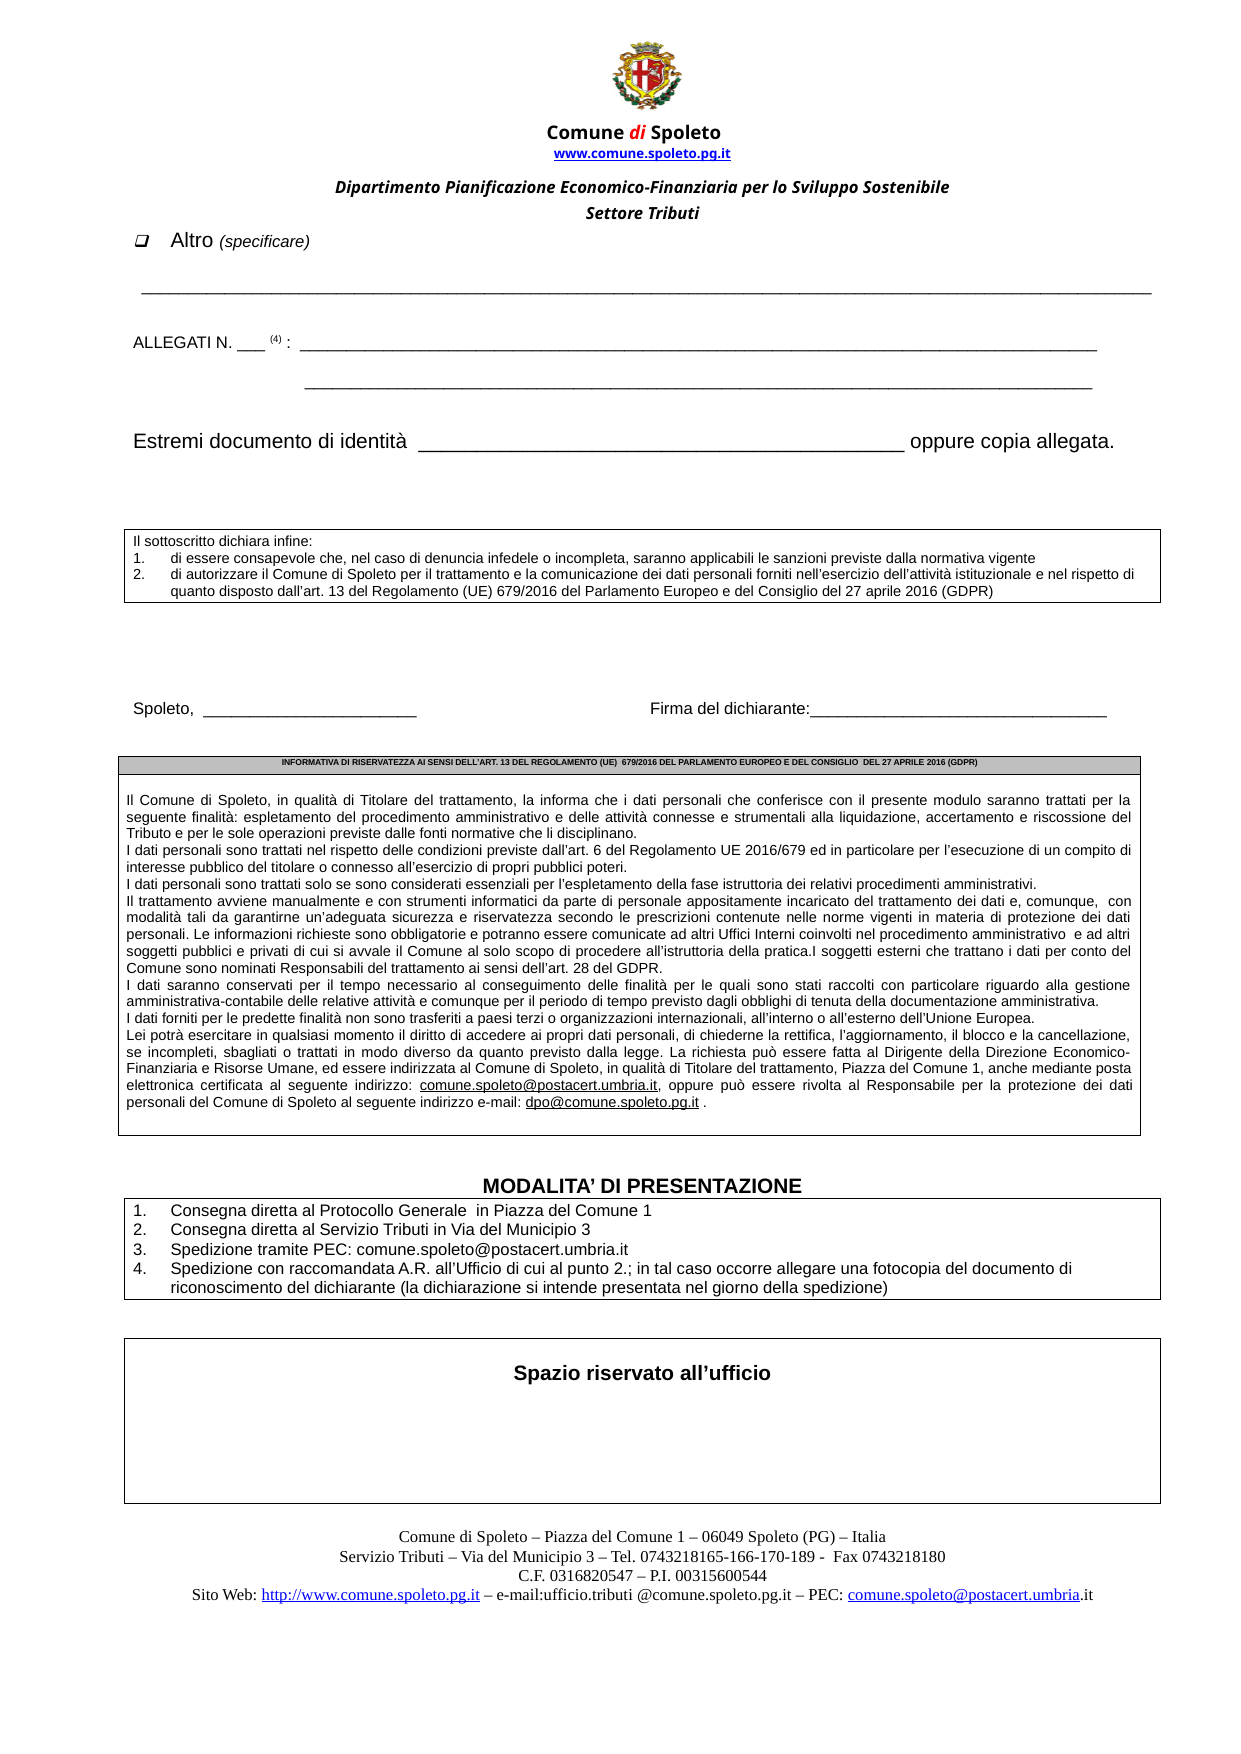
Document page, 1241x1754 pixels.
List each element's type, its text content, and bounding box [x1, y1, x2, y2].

list di autorizzare il Comune di Spoleto per il trattamento e la comunicazione dei dati personali forniti nell’esercizio dell’attività istituzionale e nel rispetto di quanto disposto dall’art. 13 del Regolamento (UE) 679/2016 del Parlamento Europeo e del Consiglio del 27 aprile 2016 (GDPR) [125, 563, 1160, 602]
table_cell Altro (specificare) [126, 228, 709, 275]
text Spoleto, _______________________ Firma del dichiarante:________________________________ [133, 698, 1152, 718]
table_cell Il Comune di Spoleto, in qualità di Titolare del trattamento, la informa che i dati personali che conferisce con il presente modulo saranno trattati per la seguente finalità: espletamento del procedimento amministrativo e delle attività connesse e strumentali alla liquidazione, accertamento e riscossione del Tributo e per le sole operazioni previste dalle fonti normative che li disciplinano. I dati personali sono trattati nel rispetto delle condizioni previste dall’art. 6 del Regolamento UE 2016/679 ed in particolare per l’esecuzione di un compito di interesse pubblico del titolare o connesso all’esercizio di propri pubblici poteri. I dati personali sono trattati solo se sono considerati essenziali per l’espletamento della fase istruttoria dei relativi procedimenti amministrativi. Il trattamento avviene manualmente e con strumenti informatici da parte di personale appositamente incaricato del trattamento dei dati e, comunque, con modalità tali da garantirne un’adeguata sicurezza e riservatezza secondo le prescrizioni contenute nelle norme vigenti in materia di protezione dei dati personali. Le informazioni richieste sono obbligatorie e potranno essere comunicate ad altri Uffici Interni coinvolti nel procedimento amministrativo e ad altri soggetti pubblici e privati di cui si avvale il Comune al solo scopo di procedere all’istruttoria della pratica.I soggetti esterni che trattano i dati per conto del Comune sono nominati Responsabili del trattamento ai sensi dell’art. 28 del GDPR. I dati saranno conservati per il tempo necessario al conseguimento delle finalità per le quali sono stati raccolti con particolare riguardo alla gestione amministrativa-contabile delle relative attività e comunque per il periodo di tempo previsto dagli obblighi di tenuta della documentazione amministrativa. I dati forniti per le predette finalità non sono trasferiti a paesi terzi o organizzazioni internazionali, all’interno o all’esterno dell’Unione Europea. Lei potrà esercitare in qualsiasi momento il diritto di accedere ai propri dati personali, di chiederne la rettifica, l’aggiornamento, il blocco e la cancellazione, se incompleti, sbagliati o trattati in modo diverso da quanto previsto dalla legge. La richiesta può essere fatta al Dirigente della Direzione Economico-Finanziaria e Risorse Umane, ed essere indirizzata al Comune di Spoleto, in qualità di Titolare del trattamento, Piazza del Comune 1, anche mediante posta elettronica certificata al seguente indirizzo: comune.spoleto@postacert.umbria.it, oppure può essere rivolta al Responsabile per la protezione dei dati personali del Comune di Spoleto al seguente indirizzo e-mail: dpo@comune.spoleto.pg.it . [119, 775, 1140, 1134]
text Estremi documento di identità __________________________________________ oppure copia allegata. [133, 429, 1152, 453]
list di essere consapevole che, nel caso di denuncia infedele o incompleta, saranno applicabili le sanzioni previste dalla normativa vigente [133, 549, 1152, 563]
picture [609, 38, 682, 111]
subtitle Spazio riservato all’ufficio [133, 1361, 1152, 1384]
list Spedizione con raccomandata A.R. all’Ufficio di cui al punto 2.; in tal caso occorre allegare una fotocopia del documento di riconoscimento del dichiarante (la dichiarazione si intende presentata nel giorno della spedizione) [125, 1255, 1160, 1299]
subtitle MODALITA’ DI PRESENTAZIONE [133, 1174, 1152, 1198]
text ALLEGATI N. ___ (4) : ______________________________________________________________________________________ [133, 333, 1152, 352]
list Consegna diretta al Servizio Tributi in Via del Municipio 3 [133, 1220, 1152, 1239]
list Spedizione tramite PEC: comune.spoleto@postacert.umbria.it [133, 1239, 1152, 1255]
table_header INFORMATIVA DI RISERVATEZZA AI SENSI DELL’ART. 13 DEL REGOLAMENTO (UE) 679/2016 DEL PARLAMENTO EUROPEO E DEL CONSIGLIO DEL 27 APRILE 2016 (GDPR) [119, 757, 1140, 774]
text _____________________________________________________________________________________________________________ [133, 275, 1152, 294]
table_cell [709, 228, 1167, 275]
list Consegna diretta al Protocollo Generale in Piazza del Comune 1 [125, 1199, 1160, 1220]
text Il sottoscritto dichiara infine: [125, 530, 1160, 549]
text _____________________________________________________________________________________ [133, 371, 1152, 390]
